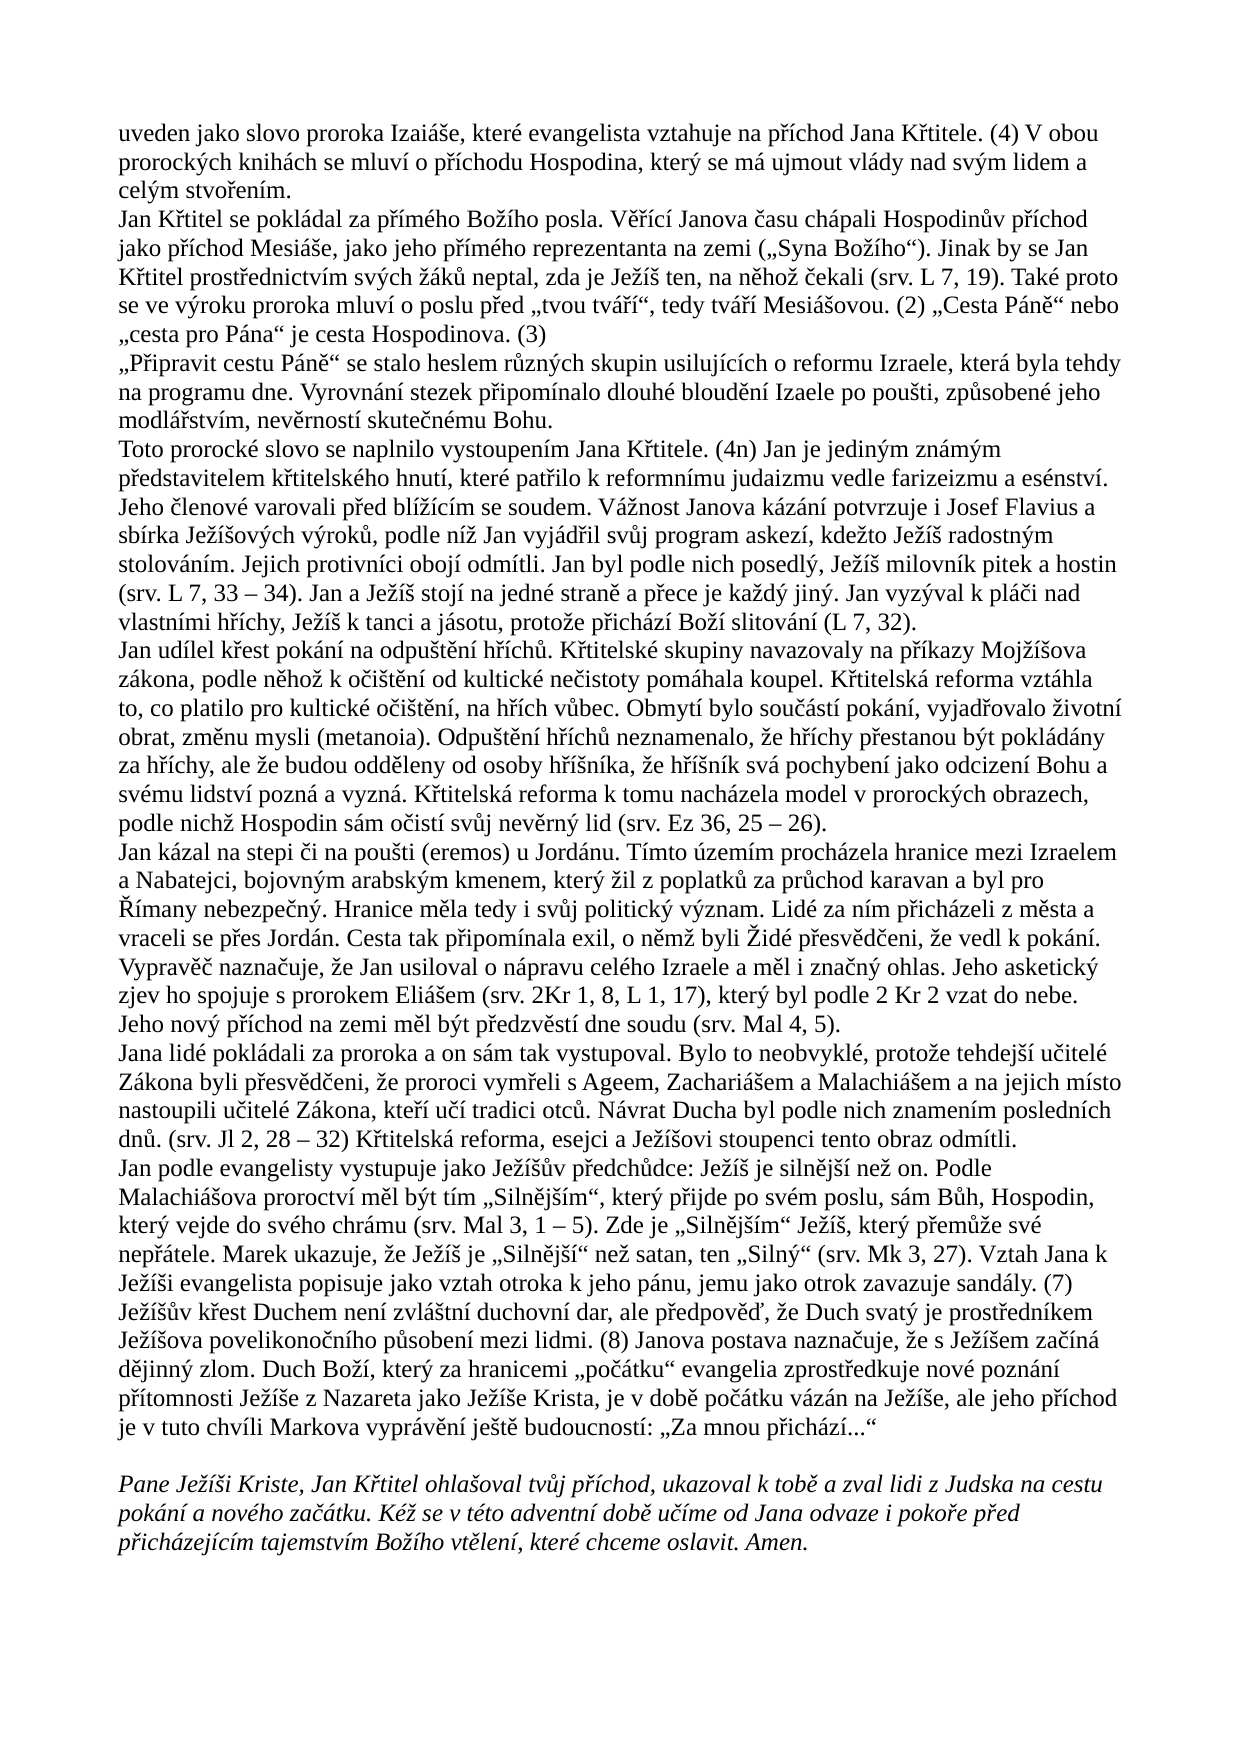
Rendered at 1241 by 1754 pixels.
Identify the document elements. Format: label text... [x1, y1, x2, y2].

text Jan podle evangelisty vystupuje jako Ježíšův předchůdce: Ježíš je silnější než on. Podle Malachiášova proroctví měl být tím „Silnějším“, který přijde po svém poslu, sám Bůh, Hospodin, který vejde do svého chrámu (srv. Mal 3, 1 – 5). Zde je „Silnějším“ Ježíš, který přemůže své nepřátele. Marek ukazuje, že Ježíš je „Silnější“ než satan, ten „Silný“ (srv. Mk 3, 27). Vztah Jana k Ježíši evangelista popisuje jako vztah otroka k jeho pánu, jemu jako otrok zavazuje sandály. (7) [118, 1153, 1122, 1297]
text Toto prorocké slovo se naplnilo vystoupením Jana Křtitele. (4n) Jan je jediným známým představitelem křtitelského hnutí, které patřilo k reformnímu judaizmu vedle farizeizmu a esénství. Jeho členové varovali před blížícím se soudem. Vážnost Janova kázání potvrzuje i Josef Flavius a sbírka Ježíšových výroků, podle níž Jan vyjádřil svůj program askezí, kdežto Ježíš radostným stolováním. Jejich protivníci obojí odmítli. Jan byl podle nich posedlý, Ježíš milovník pitek a hostin (srv. L 7, 33 – 34). Jan a Ježíš stojí na jedné straně a přece je každý jiný. Jan vyzýval k pláči nad vlastními hříchy, Ježíš k tanci a jásotu, protože přichází Boží slitování (L 7, 32). [118, 434, 1122, 636]
text Vypravěč naznačuje, že Jan usiloval o nápravu celého Izraele a měl i značný ohlas. Jeho asketický zjev ho spojuje s prorokem Eliášem (srv. 2Kr 1, 8, L 1, 17), který byl podle 2 Kr 2 vzat do nebe. Jeho nový příchod na zemi měl být předzvěstí dne soudu (srv. Mal 4, 5). [118, 952, 1122, 1038]
text Jan udílel křest pokání na odpuštění hříchů. Křtitelské skupiny navazovaly na příkazy Mojžíšova zákona, podle něhož k očištění od kultické nečistoty pomáhala koupel. Křtitelská reforma vztáhla to, co platilo pro kultické očištění, na hřích vůbec. Obmytí bylo součástí pokání, vyjadřovalo životní obrat, změnu mysli (metanoia). Odpuštění hříchů neznamenalo, že hříchy přestanou být pokládány za hříchy, ale že budou odděleny od osoby hříšníka, že hříšník svá pochybení jako odcizení Bohu a svému lidství pozná a vyzná. Křtitelská reforma k tomu nacházela model v prorockých obrazech, podle nichž Hospodin sám očistí svůj nevěrný lid (srv. Ez 36, 25 – 26). [118, 636, 1122, 837]
text „Připravit cestu Páně“ se stalo heslem různých skupin usilujících o reformu Izraele, která byla tehdy na programu dne. Vyrovnání stezek připomínalo dlouhé bloudění Izaele po poušti, způsobené jeho modlářstvím, nevěrností skutečnému Bohu. [118, 348, 1122, 434]
text Jan kázal na stepi či na poušti (eremos) u Jordánu. Tímto územím procházela hranice mezi Izraelem a Nabatejci, bojovným arabským kmenem, který žil z poplatků za průchod karavan a byl pro Římany nebezpečný. Hranice měla tedy i svůj politický význam. Lidé za ním přicházeli z města a vraceli se přes Jordán. Cesta tak připomínala exil, o němž byli Židé přesvědčeni, že vedl k pokání. [118, 837, 1122, 952]
text uveden jako slovo proroka Izaiáše, které evangelista vztahuje na příchod Jana Křtitele. (4) V obou prorockých knihách se mluví o příchodu Hospodina, který se má ujmout vlády nad svým lidem a celým stvořením. [118, 118, 1122, 204]
text Pane Ježíši Kriste, Jan Křtitel ohlašoval tvůj příchod, ukazoval k tobě a zval lidi z Judska na cestu pokání a nového začátku. Kéž se v této adventní době učíme od Jana odvaze i pokoře před přicházejícím tajemstvím Božího vtělení, které chceme oslavit. Amen. [118, 1469, 1122, 1556]
text Ježíšův křest Duchem není zvláštní duchovní dar, ale předpověď, že Duch svatý je prostředníkem Ježíšova povelikonočního působení mezi lidmi. (8) Janova postava naznačuje, že s Ježíšem začíná dějinný zlom. Duch Boží, který za hranicemi „počátku“ evangelia zprostředkuje nové poznání přítomnosti Ježíše z Nazareta jako Ježíše Krista, je v době počátku vázán na Ježíše, ale jeho příchod je v tuto chvíli Markova vyprávění ještě budoucností: „Za mnou přichází...“ [118, 1297, 1122, 1441]
text Jana lidé pokládali za proroka a on sám tak vystupoval. Bylo to neobvyklé, protože tehdejší učitelé Zákona byli přesvědčeni, že proroci vymřeli s Ageem, Zachariášem a Malachiášem a na jejich místo nastoupili učitelé Zákona, kteří učí tradici otců. Návrat Ducha byl podle nich znamením posledních dnů. (srv. Jl 2, 28 – 32) Křtitelská reforma, esejci a Ježíšovi stoupenci tento obraz odmítli. [118, 1038, 1122, 1153]
text Jan Křtitel se pokládal za přímého Božího posla. Věřící Janova času chápali Hospodinův příchod jako příchod Mesiáše, jako jeho přímého reprezentanta na zemi („Syna Božího“). Jinak by se Jan Křtitel prostřednictvím svých žáků neptal, zda je Ježíš ten, na něhož čekali (srv. L 7, 19). Také proto se ve výroku proroka mluví o poslu před „tvou tváří“, tedy tváří Mesiášovou. (2) „Cesta Páně“ nebo „cesta pro Pána“ je cesta Hospodinova. (3) [118, 204, 1122, 348]
